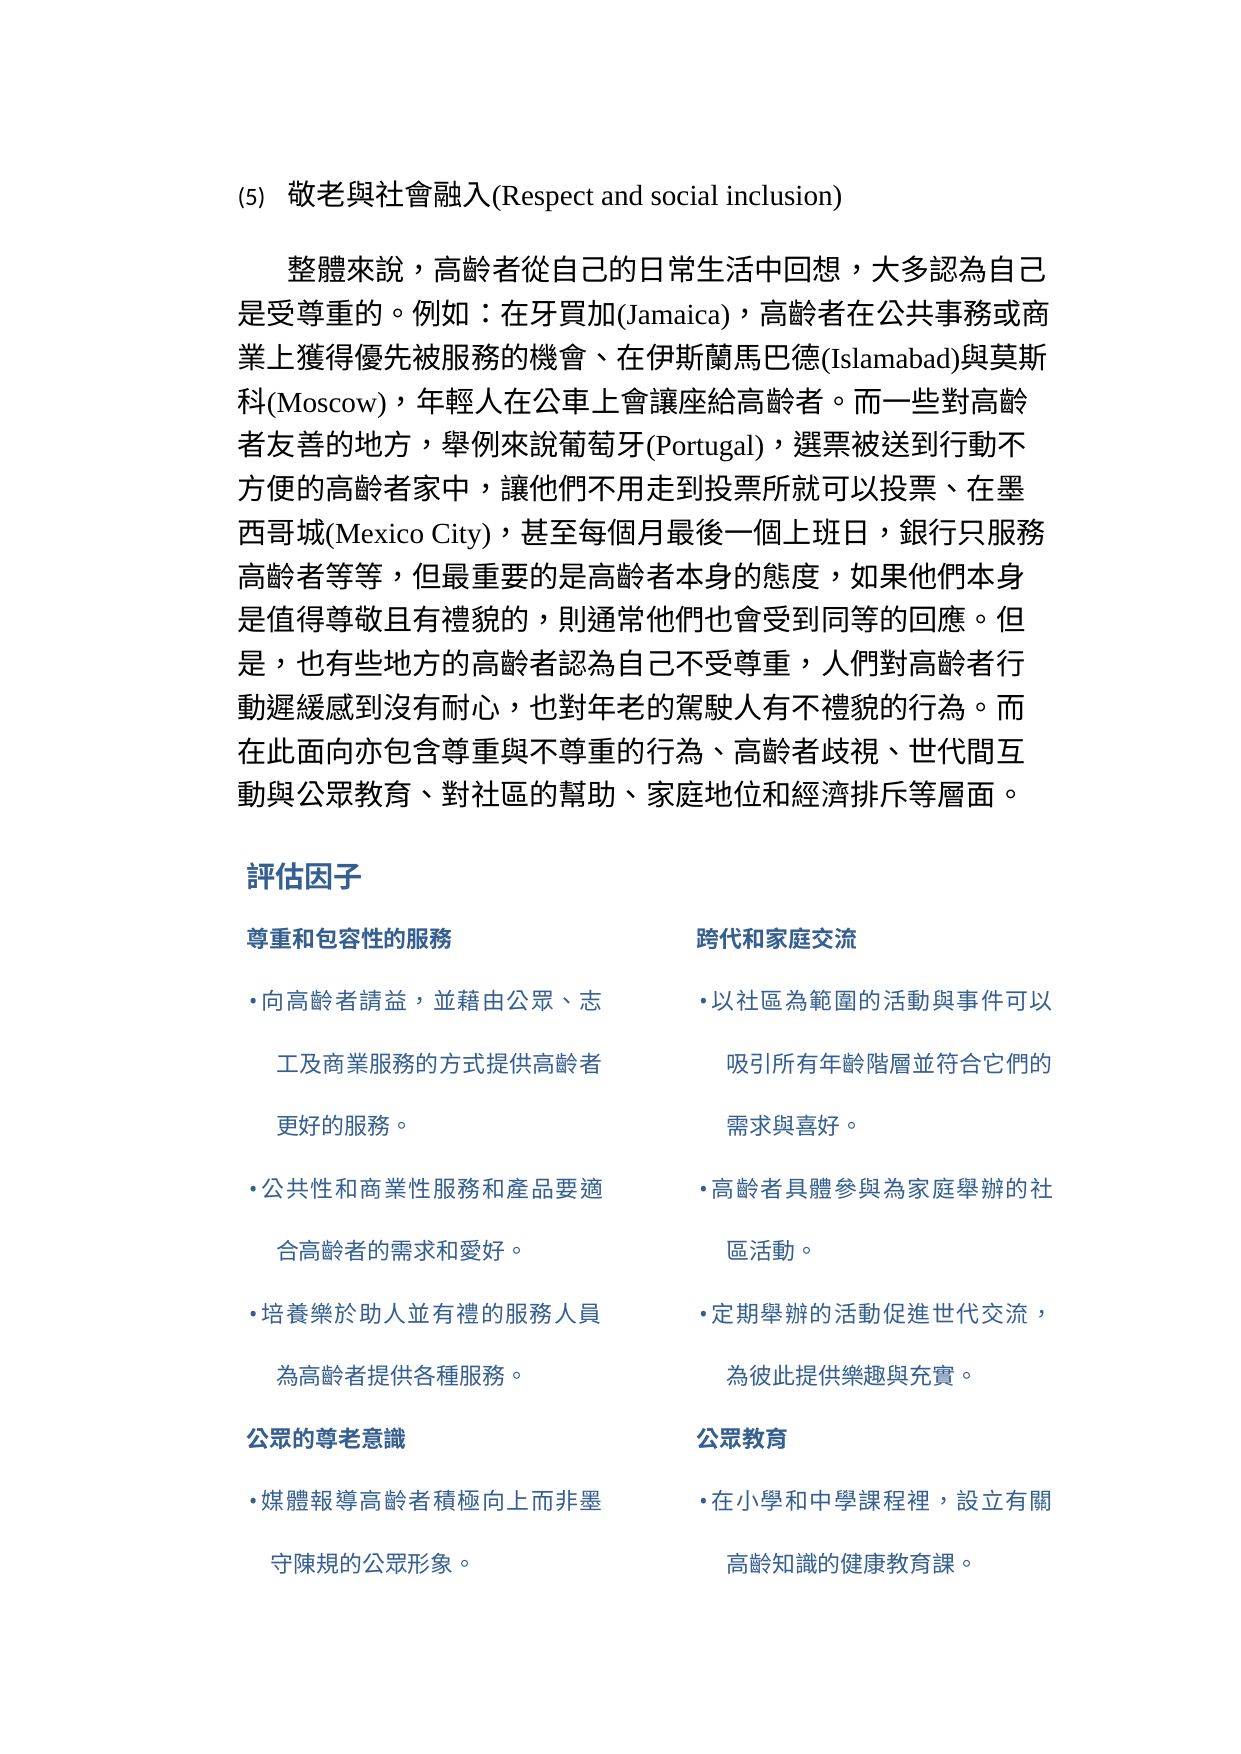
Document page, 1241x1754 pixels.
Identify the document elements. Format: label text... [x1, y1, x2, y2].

list 敬老與社會融入(Respect and social inclusion) [237, 171, 1053, 214]
text 跨代和家庭交流 [696, 896, 1053, 958]
text 尊重和包容性的服務 [246, 896, 603, 958]
text •定期舉辦的活動促進世代交流，為彼此提供樂趣與充實。 [696, 1271, 1053, 1396]
text •在小學和中學課程裡，設立有關高齡知識的健康教育課。 [696, 1458, 1053, 1583]
text •公共性和商業性服務和產品要適合高齡者的需求和愛好。 [246, 1146, 603, 1271]
text •向高齡者請益，並藉由公眾、志工及商業服務的方式提供高齡者更好的服務。 [246, 958, 603, 1146]
text •以社區為範圍的活動與事件可以吸引所有年齡階層並符合它們的需求與喜好。 [696, 958, 1053, 1146]
text 公眾教育 [696, 1396, 1053, 1458]
text 公眾的尊老意識 [246, 1396, 603, 1458]
text •培養樂於助人並有禮的服務人員，為高齡者提供各種服務。 [246, 1271, 603, 1396]
text 評估因子 [246, 833, 1053, 896]
text •高齡者具體參與為家庭舉辦的社區活動。 [696, 1146, 1053, 1271]
text •媒體報導高齡者積極向上而非墨守陳規的公眾形象。 [246, 1458, 603, 1583]
text 整體來說，高齡者從自己的日常生活中回想，大多認為自己是受尊重的。例如：在牙買加(Jamaica)，高齡者在公共事務或商業上獲得優先被服務的機會、在伊斯蘭馬巴德(Islamabad)與莫斯科(Moscow)，年輕人在公車上會讓座給高齡者。而一些對高齡者友善的地方，舉例來說葡萄牙(Portugal)，選票被送到行動不方便的高齡者家中，讓他們不用走到投票所就可以投票、在墨西哥城(Mexico City)，甚至每個月最後一個上班日，銀行只服務高齡者等等，但最重要的是高齡者本身的態度，如果他們本身是值得尊敬且有禮貌的，則通常他們也會受到同等的回應。但是，也有些地方的高齡者認為自己不受尊重，人們對高齡者行動遲緩感到沒有耐心，也對年老的駕駛人有不禮貌的行為。而在此面向亦包含尊重與不尊重的行為、高齡者歧視、世代間互動與公眾教育、對社區的幫助、家庭地位和經濟排斥等層面。 [237, 246, 1053, 814]
